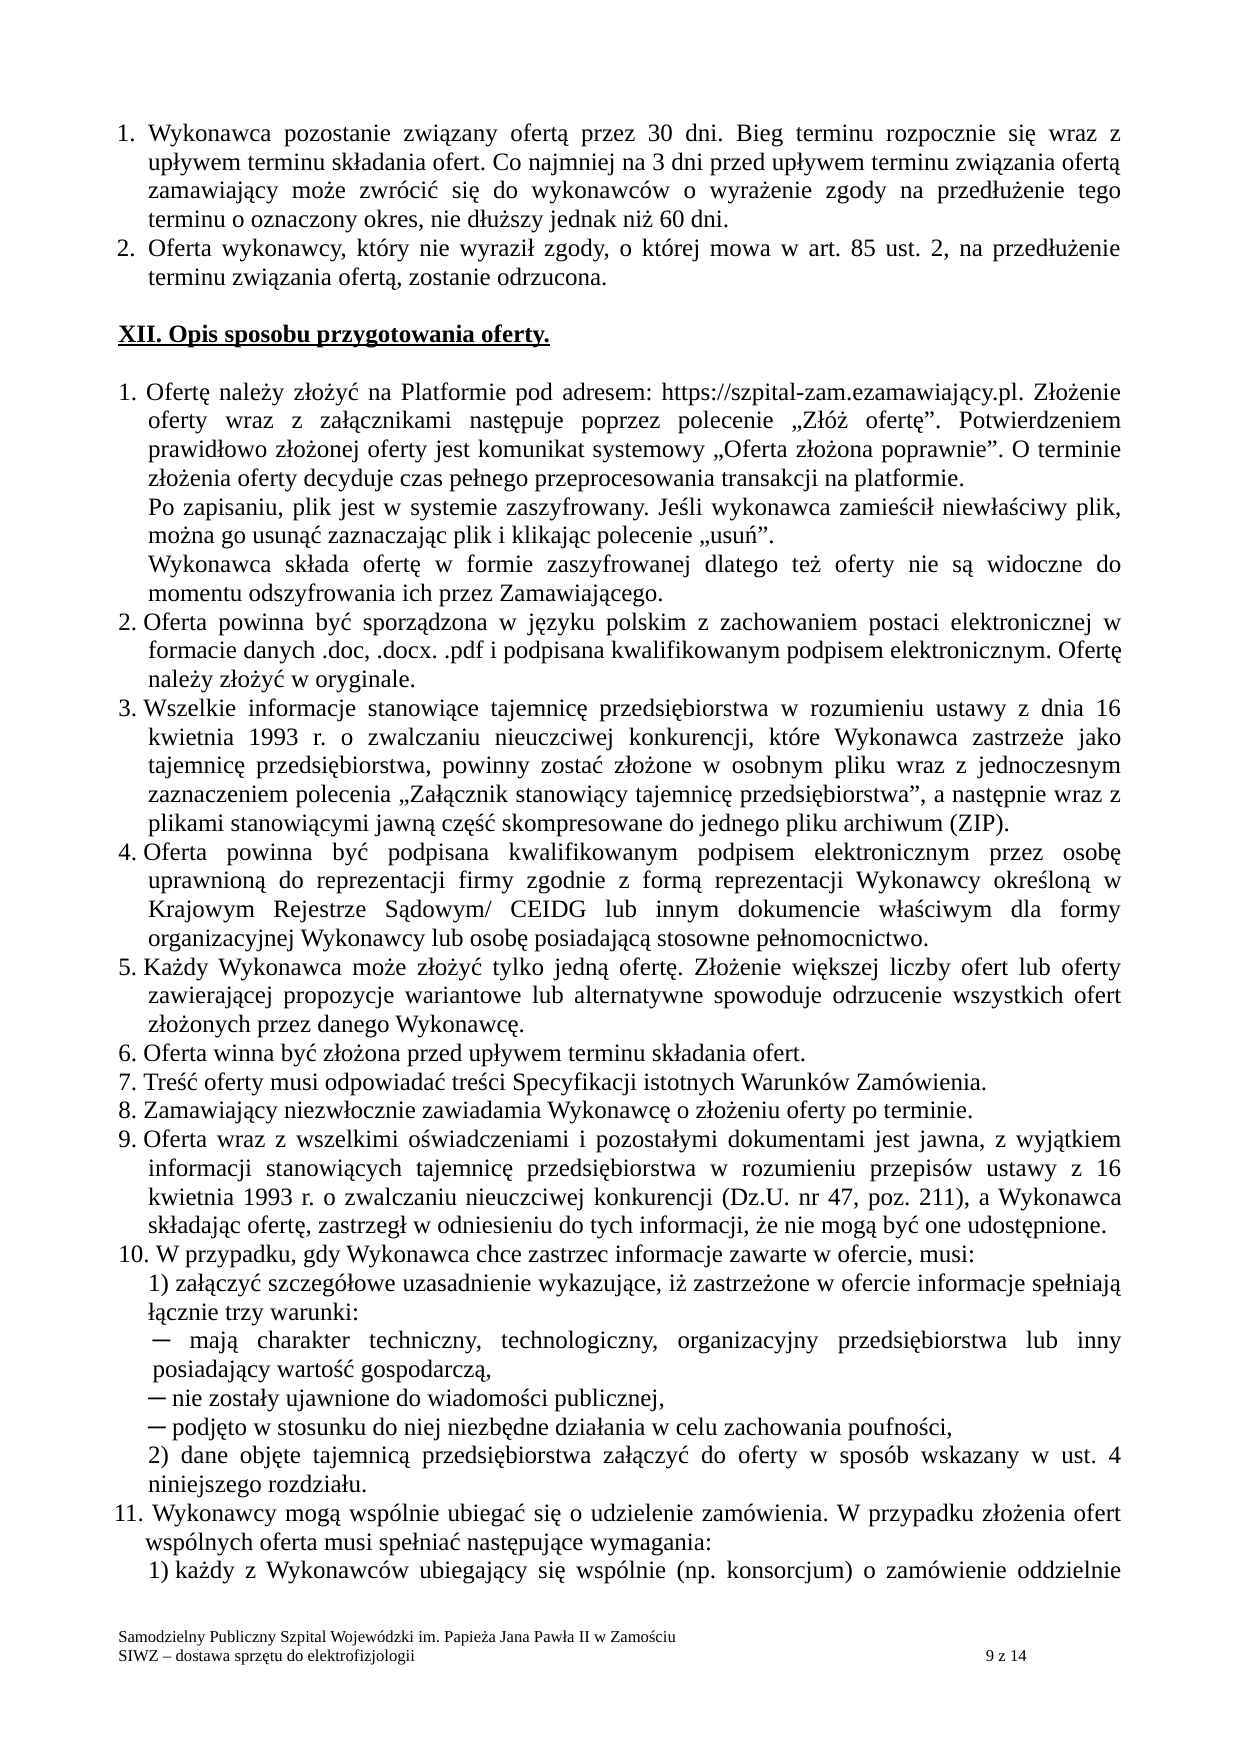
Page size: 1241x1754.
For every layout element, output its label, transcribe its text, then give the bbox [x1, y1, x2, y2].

list Oferta powinna być sporządzona w języku polskim z zachowaniem postaci elektronicznej w formacie danych .doc, .docx. .pdf i podpisana kwalifikowanym podpisem elektronicznym. Ofertę należy złożyć w oryginale. [118, 607, 1122, 693]
list Oferta winna być złożona przed upływem terminu składania ofert. [118, 1038, 1122, 1067]
text 1. Ofertę należy złożyć na Platformie pod adresem: https://szpital-zam.ezamawiający.pl. Złożenie oferty wraz z załącznikami następuje poprzez polecenie „Złóż ofertę”. Potwierdzeniem prawidłowo złożonej oferty jest komunikat systemowy „Oferta złożona poprawnie”. O terminie złożenia oferty decyduje czas pełnego przeprocesowania transakcji na platformie. [118, 377, 1122, 492]
text XII. Opis sposobu przygotowania oferty. [118, 319, 1122, 348]
list Zamawiający niezwłocznie zawiadamia Wykonawcę o złożeniu oferty po terminie. [118, 1096, 1122, 1124]
list Oferta powinna być podpisana kwalifikowanym podpisem elektronicznym przez osobę uprawnioną do reprezentacji firmy zgodnie z formą reprezentacji Wykonawcy określoną w Krajowym Rejestrze Sądowym/ CEIDG lub innym dokumencie właściwym dla formy organizacyjnej Wykonawcy lub osobę posiadającą stosowne pełnomocnictwo. [118, 837, 1122, 952]
text ─ mają charakter techniczny, technologiczny, organizacyjny przedsiębiorstwa lub inny posiadający wartość gospodarczą, [152, 1326, 1122, 1383]
text 2) dane objęte tajemnicą przedsiębiorstwa załączyć do oferty w sposób wskazany w ust. 4 niniejszego rozdziału. [148, 1441, 1122, 1498]
text 1) załączyć szczegółowe uzasadnienie wykazujące, iż zastrzeżone w ofercie informacje spełniają łącznie trzy warunki: [148, 1268, 1122, 1326]
list Wszelkie informacje stanowiące tajemnicę przedsiębiorstwa w rozumieniu ustawy z dnia 16 kwietnia 1993 r. o zwalczaniu nieuczciwej konkurencji, które Wykonawca zastrzeże jako tajemnicę przedsiębiorstwa, powinny zostać złożone w osobnym pliku wraz z jednoczesnym zaznaczeniem polecenia „Załącznik stanowiący tajemnicę przedsiębiorstwa”, a następnie wraz z plikami stanowiącymi jawną część skompresowane do jednego pliku archiwum (ZIP). [118, 693, 1122, 837]
list Każdy Wykonawca może złożyć tylko jedną ofertę. Złożenie większej liczby ofert lub oferty zawierającej propozycje wariantowe lub alternatywne spowoduje odrzucenie wszystkich ofert złożonych przez danego Wykonawcę. [118, 952, 1122, 1038]
list Oferta wykonawcy, który nie wyraził zgody, o której mowa w art. 85 ust. 2, na przedłużenie terminu związania ofertą, zostanie odrzucona. [117, 233, 1122, 291]
text ─ nie zostały ujawnione do wiadomości publicznej, [148, 1383, 1122, 1412]
text 11. Wykonawcy mogą wspólnie ubiegać się o udzielenie zamówienia. W przypadku złożenia ofert wspólnych oferta musi spełniać następujące wymagania: [113, 1498, 1122, 1556]
text Wykonawca składa ofertę w formie zaszyfrowanej dlatego też oferty nie są widoczne do momentu odszyfrowania ich przez Zamawiającego. [148, 549, 1122, 607]
text Po zapisaniu, plik jest w systemie zaszyfrowany. Jeśli wykonawca zamieścił niewłaściwy plik, można go usunąć zaznaczając plik i klikając polecenie „usuń”. [148, 492, 1122, 549]
list każdy z Wykonawców ubiegający się wspólnie (np. konsorcjum) o zamówienie oddzielnie [148, 1556, 1122, 1584]
list W przypadku, gdy Wykonawca chce zastrzec informacje zawarte w ofercie, musi: [118, 1239, 1122, 1268]
list Oferta wraz z wszelkimi oświadczeniami i pozostałymi dokumentami jest jawna, z wyjątkiem informacji stanowiących tajemnicę przedsiębiorstwa w rozumieniu przepisów ustawy z 16 kwietnia 1993 r. o zwalczaniu nieuczciwej konkurencji (Dz.U. nr 47, poz. 211), a Wykonawca składając ofertę, zastrzegł w odniesieniu do tych informacji, że nie mogą być one udostępnione. [118, 1124, 1122, 1239]
text ─ podjęto w stosunku do niej niezbędne działania w celu zachowania poufności, [148, 1412, 1122, 1441]
list Wykonawca pozostanie związany ofertą przez 30 dni. Bieg terminu rozpocznie się wraz z upływem terminu składania ofert. Co najmniej na 3 dni przed upływem terminu związania ofertą zamawiający może zwrócić się do wykonawców o wyrażenie zgody na przedłużenie tego terminu o oznaczony okres, nie dłuższy jednak niż 60 dni. [117, 118, 1122, 233]
list Treść oferty musi odpowiadać treści Specyfikacji istotnych Warunków Zamówienia. [118, 1067, 1122, 1096]
